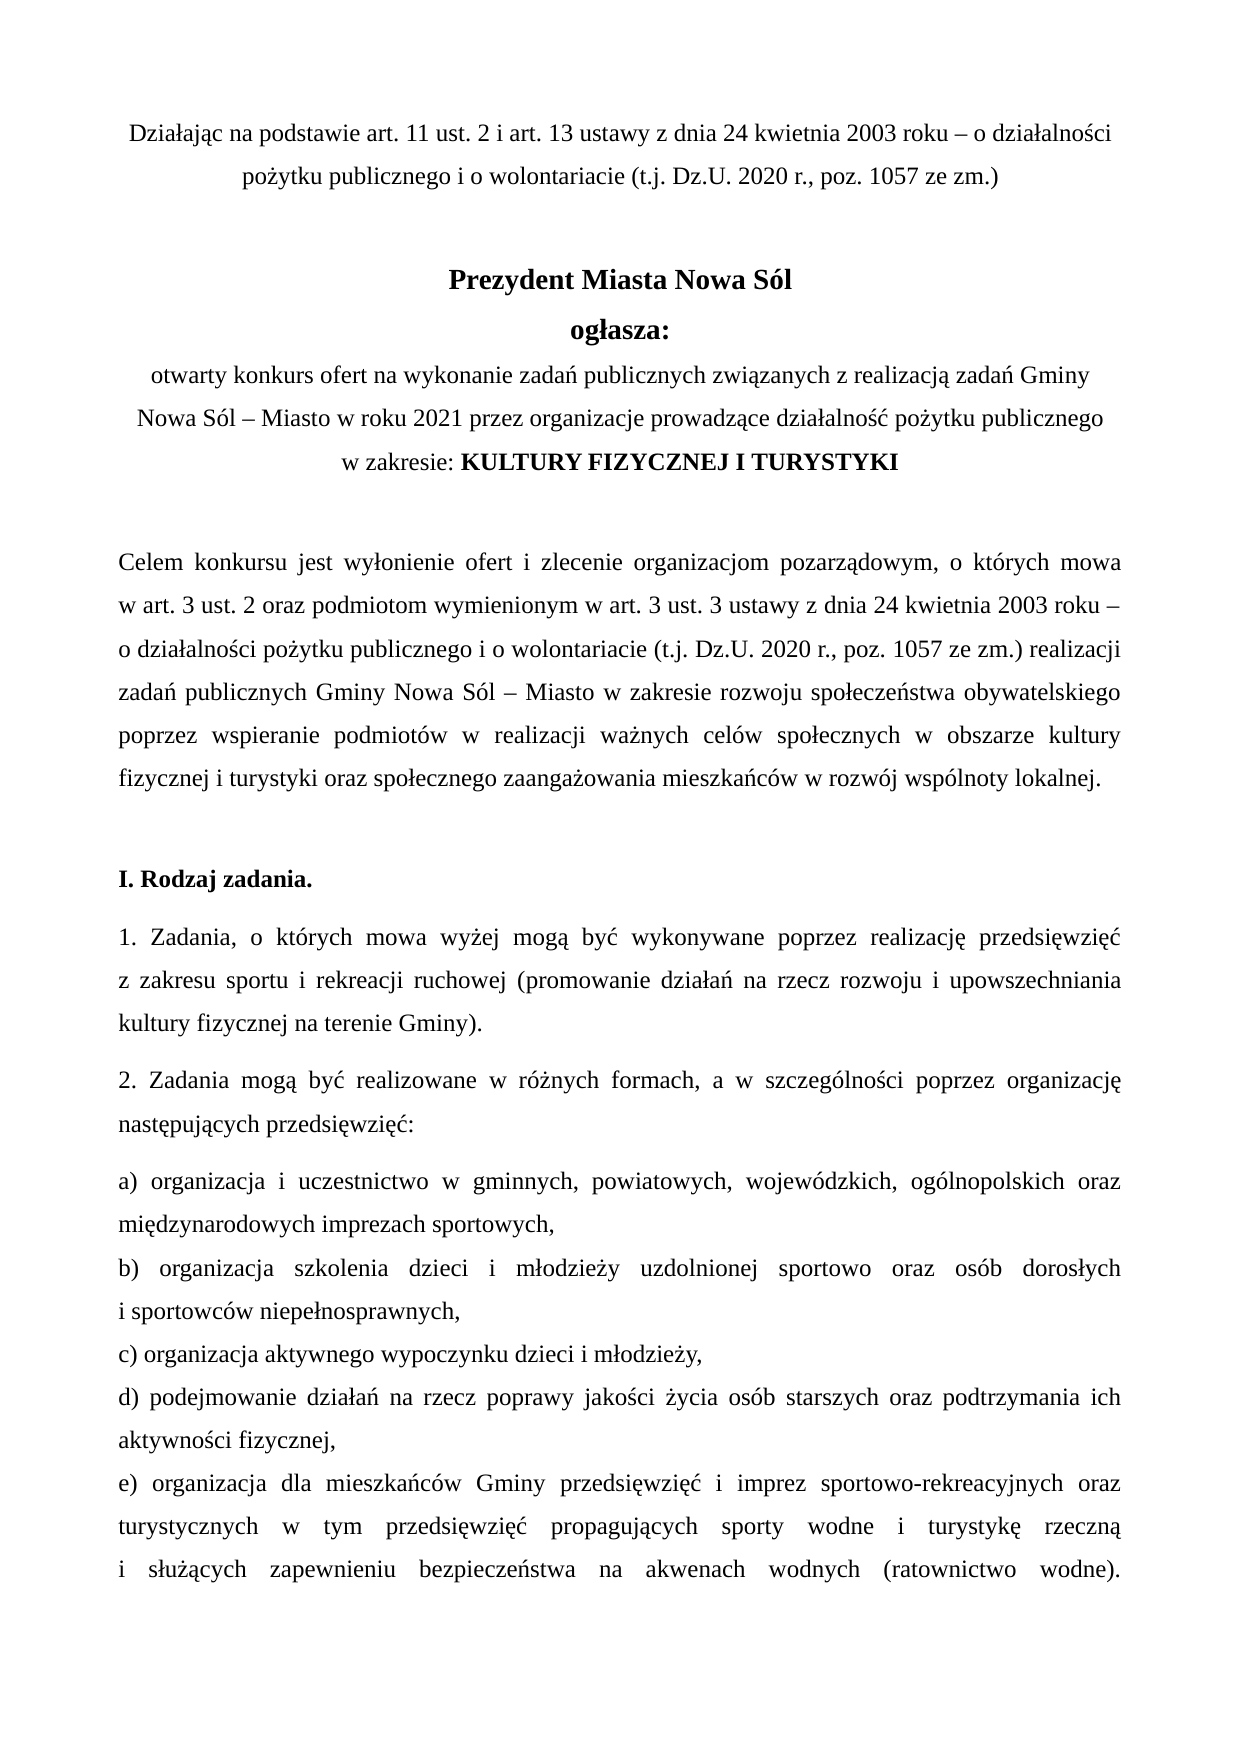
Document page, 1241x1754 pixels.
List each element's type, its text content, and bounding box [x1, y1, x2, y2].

text Prezydent Miasta Nowa Sól ogłasza: otwarty konkurs ofert na wykonanie zadań publicznych związanych z realizacją zadań Gminy Nowa Sól – Miasto w roku 2021 przez organizacje prowadzące działalność pożytku publicznego w zakresie: KULTURY FIZYCZNEJ I TURYSTYKI [118, 262, 1122, 475]
text a) organizacja i uczestnictwo w gminnych, powiatowych, wojewódzkich, ogólnopolskich oraz międzynarodowych imprezach sportowych, [118, 1166, 1122, 1238]
text e) organizacja dla mieszkańców Gminy przedsięwzięć i imprez sportowo-rekreacyjnych oraz turystycznych w tym przedsięwzięć propagujących sporty wodne i turystykę rzeczną i służących zapewnieniu bezpieczeństwa na akwenach wodnych (ratownictwo wodne). [118, 1468, 1122, 1626]
text d) podejmowanie działań na rzecz poprawy jakości życia osób starszych oraz podtrzymania ich aktywności fizycznej, [118, 1382, 1122, 1454]
text b) organizacja szkolenia dzieci i młodzieży uzdolnionej sportowo oraz osób dorosłych i sportowców niepełnosprawnych, [118, 1253, 1122, 1324]
text Działając na podstawie art. 11 ust. 2 i art. 13 ustawy z dnia 24 kwietnia 2003 roku – o działalności pożytku publicznego i o wolontariacie (t.j. Dz.U. 2020 r., poz. 1057 ze zm.) [118, 118, 1122, 233]
text 1. Zadania, o których mowa wyżej mogą być wykonywane poprzez realizację przedsięwzięć z zakresu sportu i rekreacji ruchowej (promowanie działań na rzecz rozwoju i upowszechniania kultury fizycznej na terenie Gminy). [118, 922, 1122, 1037]
text Celem konkursu jest wyłonienie ofert i zlecenie organizacjom pozarządowym, o których mowa w art. 3 ust. 2 oraz podmiotom wymienionym w art. 3 ust. 3 ustawy z dnia 24 kwietnia 2003 roku – o działalności pożytku publicznego i o wolontariacie (t.j. Dz.U. 2020 r., poz. 1057 ze zm.) realizacji zadań publicznych Gminy Nowa Sól – Miasto w zakresie rozwoju społeczeństwa obywatelskiego poprzez wspieranie podmiotów w realizacji ważnych celów społecznych w obszarze kultury fizycznej i turystyki oraz społecznego zaangażowania mieszkańców w rozwój wspólnoty lokalnej. [118, 547, 1122, 792]
text I. Rodzaj zadania. [118, 864, 1122, 893]
text 2. Zadania mogą być realizowane w różnych formach, a w szczególności poprzez organizację następujących przedsięwzięć: [118, 1066, 1122, 1137]
text c) organizacja aktywnego wypoczynku dzieci i młodzieży, [118, 1339, 1122, 1368]
